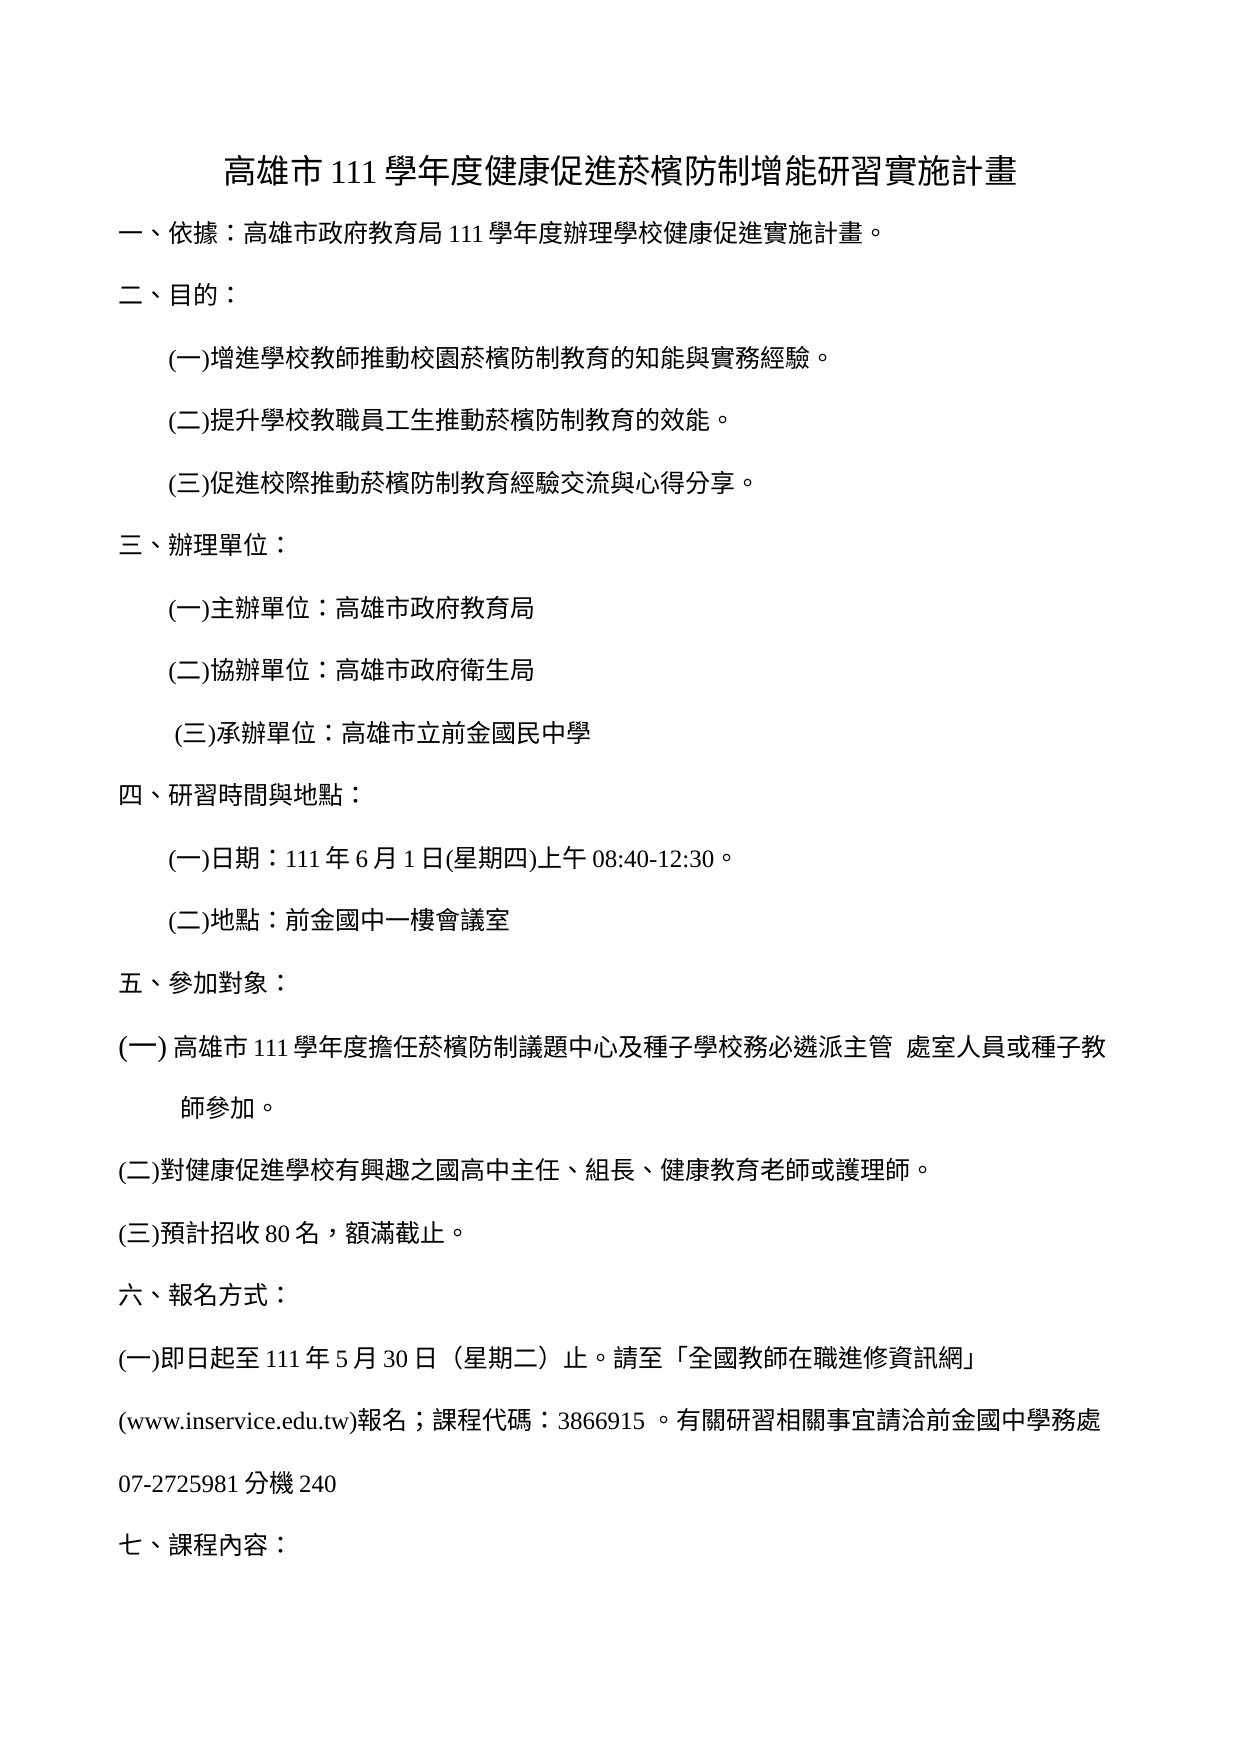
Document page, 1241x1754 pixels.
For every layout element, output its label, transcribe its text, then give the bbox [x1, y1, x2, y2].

text (二)對健康促進學校有興趣之國高中主任、組長、健康教育老師或護理師。 [118, 1127, 1122, 1189]
text 一、依據：高雄市政府教育局111學年度辦理學校健康促進實施計畫。 [118, 189, 1122, 252]
text (二)提升學校教職員工生推動菸檳防制教育的效能。 [118, 377, 1122, 439]
text (二)協辦單位：高雄市政府衛生局 [118, 627, 1122, 689]
text 六、報名方式： [118, 1252, 1122, 1314]
text (一)即日起至111年5月30日（星期二）止。請至「全國教師在職進修資訊網」(www.inservice.edu.tw)報名；課程代碼：3866915 。有關研習相關事宜請洽前金國中學務處07-2725981分機240 [118, 1314, 1122, 1502]
text (一) 高雄市111學年度擔任菸檳防制議題中心及種子學校務必遴派主管 處室人員或種子教 [118, 1002, 1122, 1064]
text (二)地點：前金國中一樓會議室 [118, 877, 1122, 939]
text 三、辦理單位： [118, 502, 1122, 564]
text (三)預計招收80名，額滿截止。 [118, 1189, 1122, 1252]
text 七、課程內容： [118, 1502, 1122, 1564]
text (三)促進校際推動菸檳防制教育經驗交流與心得分享。 [118, 439, 1122, 502]
text (三)承辦單位：高雄市立前金國民中學 [118, 689, 1122, 752]
text (一)日期：111年6月1日(星期四)上午08:40-12:30。 [118, 814, 1122, 877]
text (一)增進學校教師推動校園菸檳防制教育的知能與實務經驗。 [118, 314, 1122, 377]
text 四、研習時間與地點： [118, 752, 1122, 814]
text (一)主辦單位：高雄市政府教育局 [118, 564, 1122, 627]
text 二、目的： [118, 252, 1122, 314]
text 高雄市111學年度健康促進菸檳防制增能研習實施計畫 [118, 127, 1122, 189]
text 師參加。 [118, 1064, 1122, 1127]
text 五、參加對象： [118, 939, 1122, 1002]
